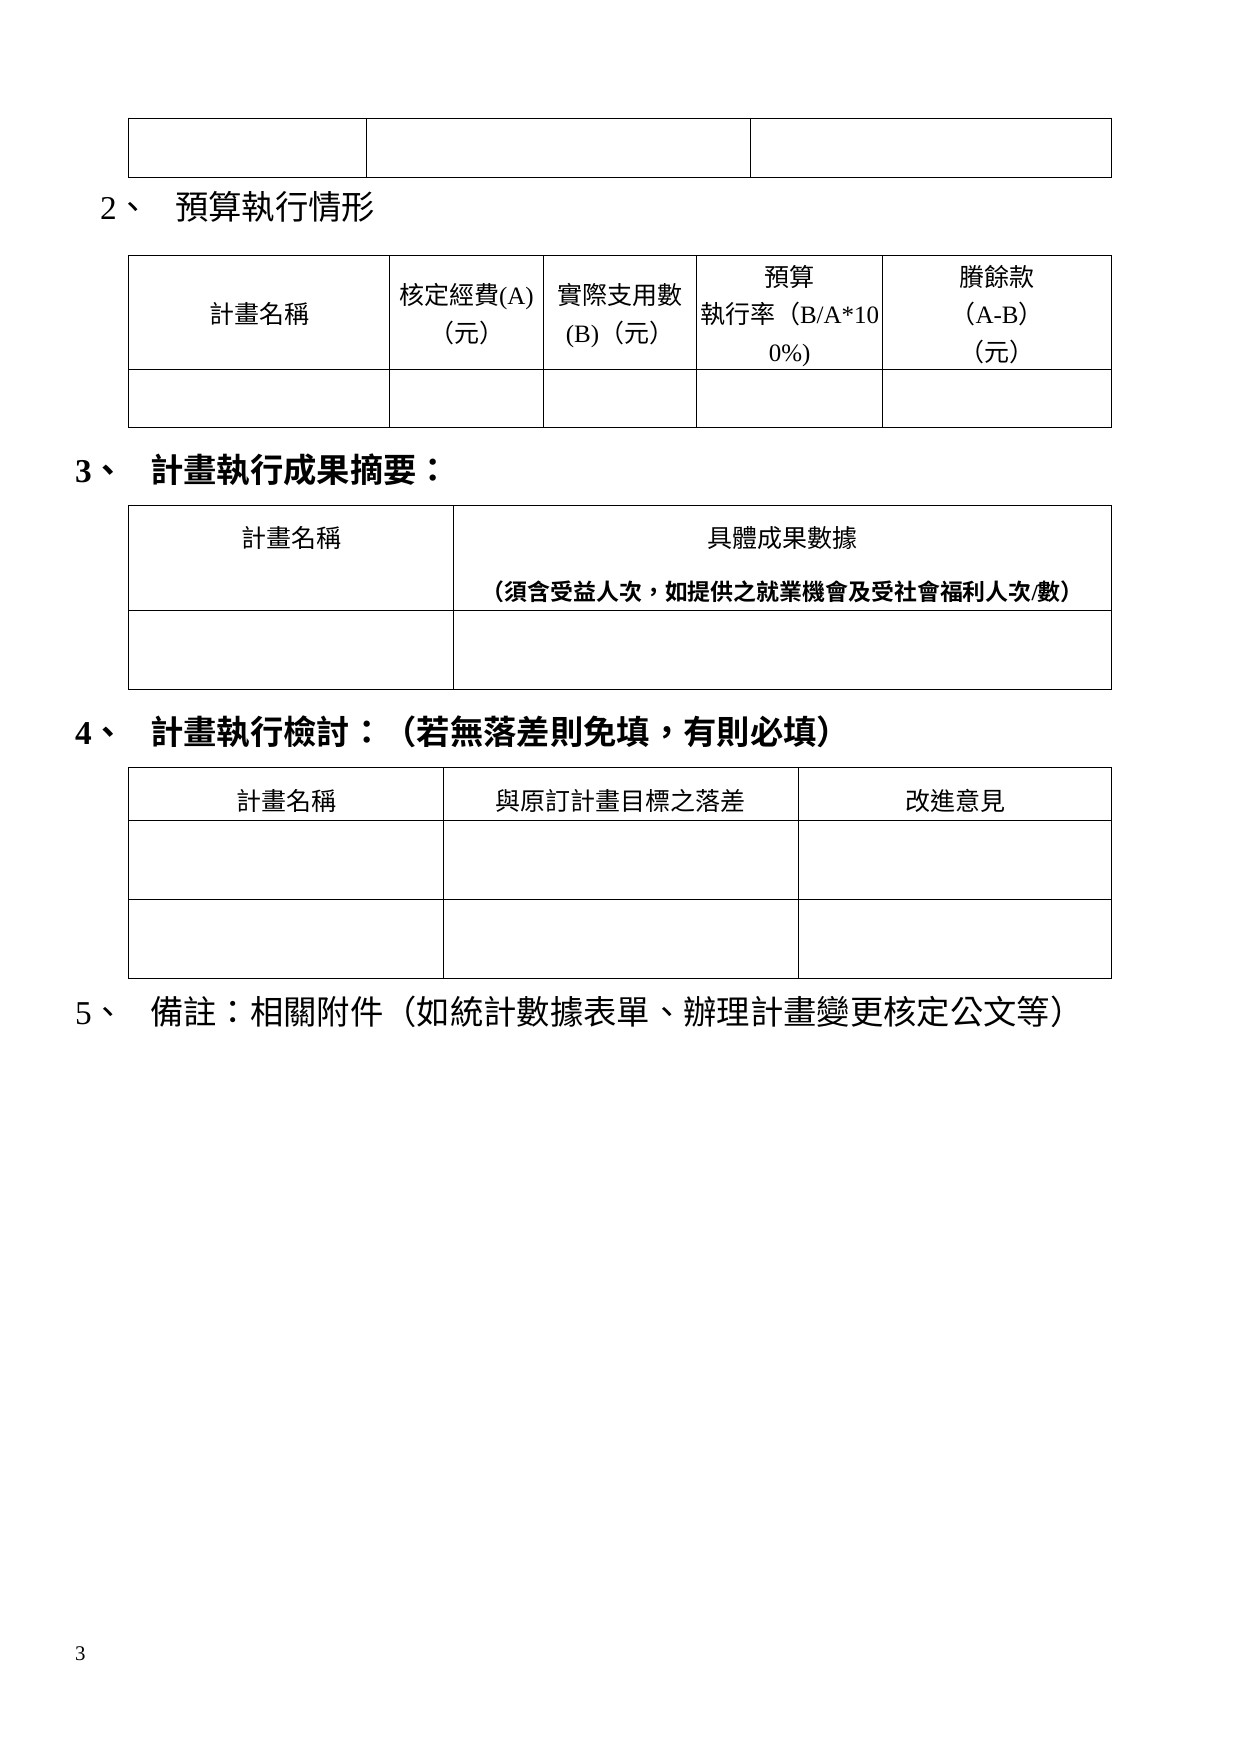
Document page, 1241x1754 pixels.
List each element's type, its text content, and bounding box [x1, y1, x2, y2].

table_header 實際支用數(B)（元） [544, 256, 696, 368]
table_cell [444, 900, 798, 978]
table_cell [129, 611, 453, 689]
table_cell [367, 119, 750, 177]
table_cell [751, 119, 1111, 177]
list 備註：相關附件（如統計數據表單、辦理計畫變更核定公文等） [75, 991, 1165, 1033]
table_header 計畫名稱 [129, 768, 443, 820]
table_header 具體成果數據 （須含受益人次，如提供之就業機會及受社會福利人次/數） [454, 506, 1111, 610]
table_header 與原訂計畫目標之落差 [444, 768, 798, 820]
table_cell [129, 900, 443, 978]
table_cell [799, 821, 1111, 899]
table_cell [799, 900, 1111, 978]
list 計畫執行成果摘要： [75, 441, 1165, 493]
table_header 計畫名稱 [129, 256, 389, 368]
table_cell [444, 821, 798, 899]
list 預算執行情形 [100, 178, 1165, 230]
table_header 賸餘款 （A-B） （元） [883, 256, 1111, 368]
table_header 改進意見 [799, 768, 1111, 820]
list 計畫執行檢討：（若無落差則免填，有則必填） [75, 703, 1165, 755]
table_cell [883, 370, 1111, 427]
table_cell [544, 370, 696, 427]
table_cell [129, 370, 389, 427]
table_cell [129, 821, 443, 899]
table_cell [697, 370, 882, 427]
table_cell [129, 119, 366, 177]
table_header 預算 執行率（B/A*100%) [697, 256, 882, 368]
table_header 計畫名稱 [129, 506, 453, 610]
table_cell [390, 370, 543, 427]
table_header 核定經費(A) （元） [390, 256, 543, 368]
table_cell [454, 611, 1111, 689]
